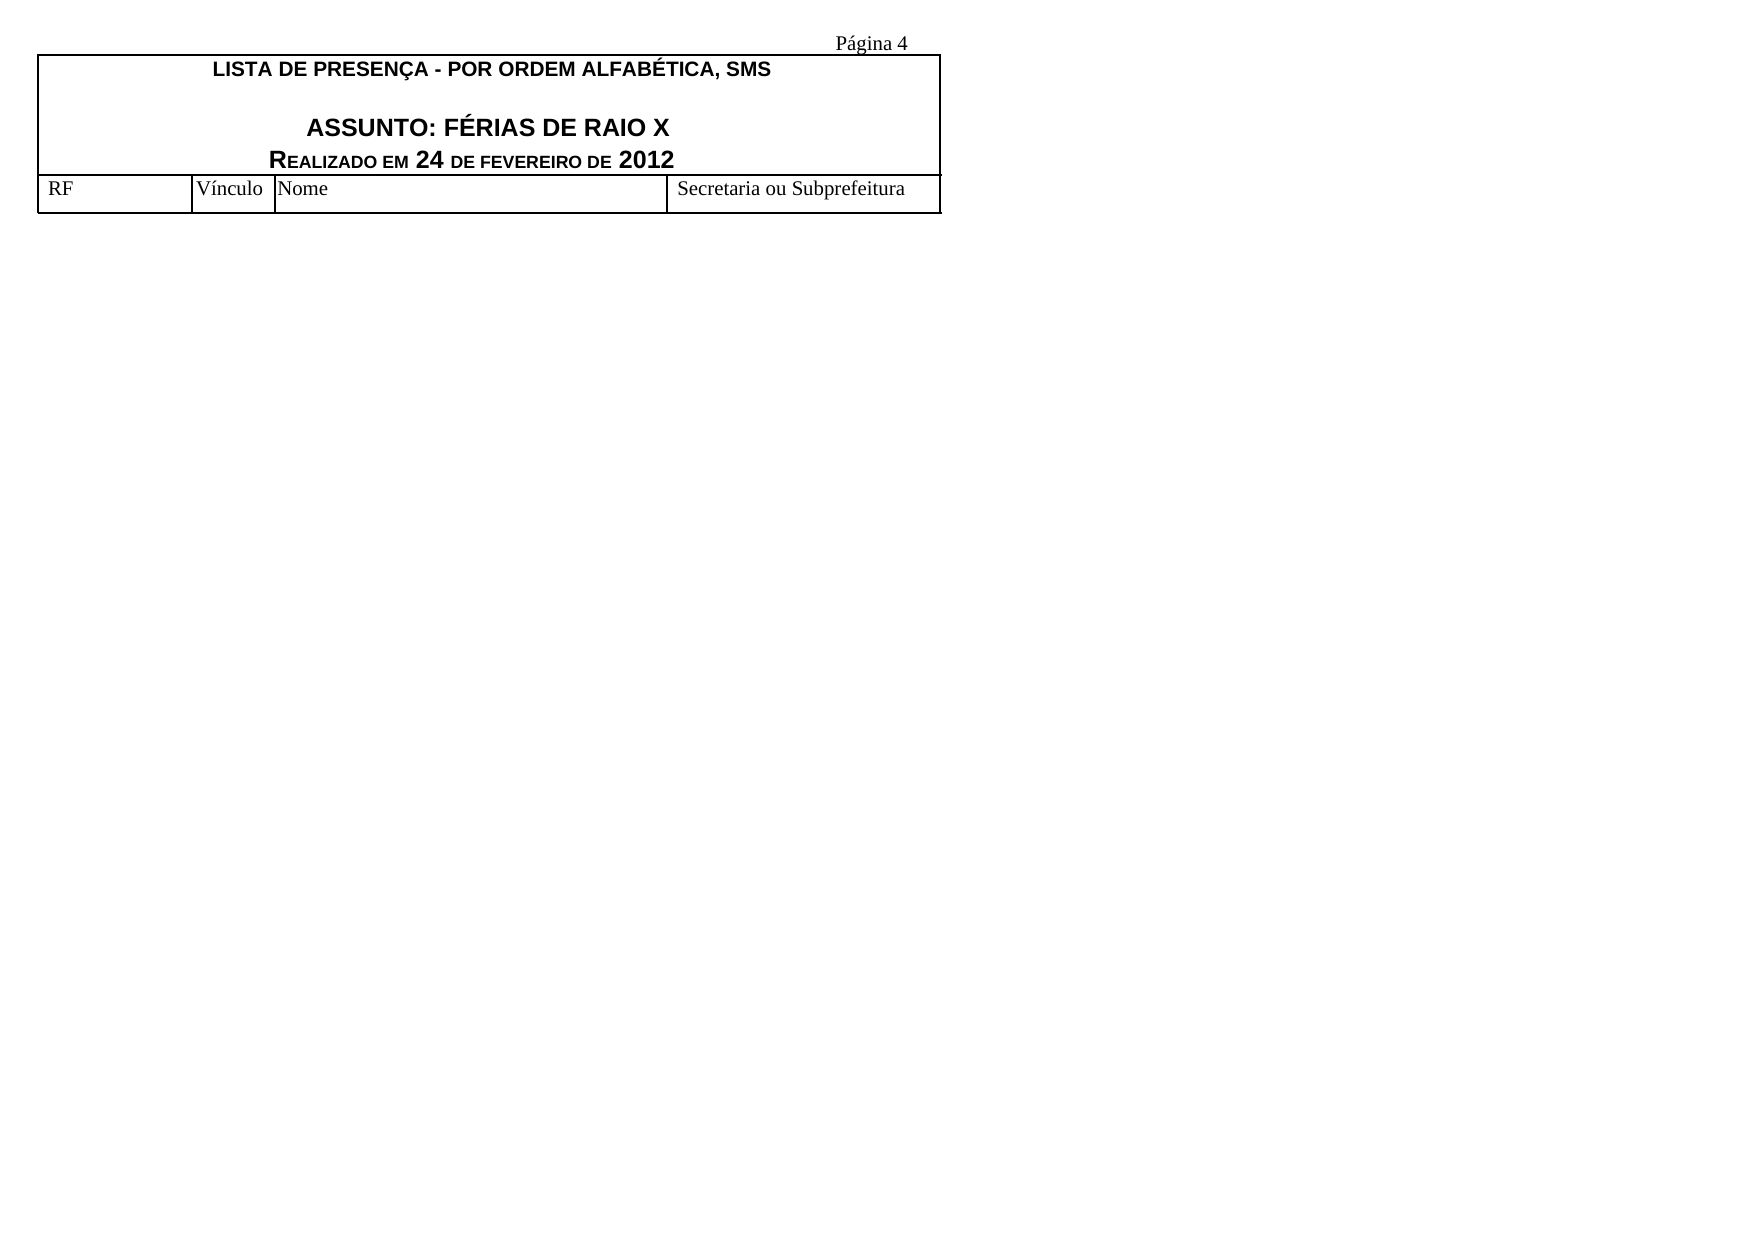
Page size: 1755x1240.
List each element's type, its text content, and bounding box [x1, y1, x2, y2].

table_cell [668, 200, 939, 212]
table_header Vínculo [193, 176, 274, 200]
text Página 4 [835, 31, 1604, 55]
table_header RF [39, 176, 191, 200]
table_cell [276, 200, 666, 212]
text REALIZADO EM 24 DE FEVEREIRO DE 2012 [269, 145, 939, 174]
text [941, 57, 1604, 81]
table_cell [193, 200, 274, 212]
text [941, 113, 1604, 142]
text LISTA DE PRESENÇA - POR ORDEM ALFABÉTICA, SMS [212, 57, 939, 81]
table_cell [39, 200, 191, 212]
table_header Secretaria ou Subprefeitura [668, 176, 939, 200]
text [941, 145, 1604, 174]
table_header Nome [276, 176, 666, 200]
text ASSUNTO: FÉRIAS DE RAIO X [306, 113, 939, 142]
